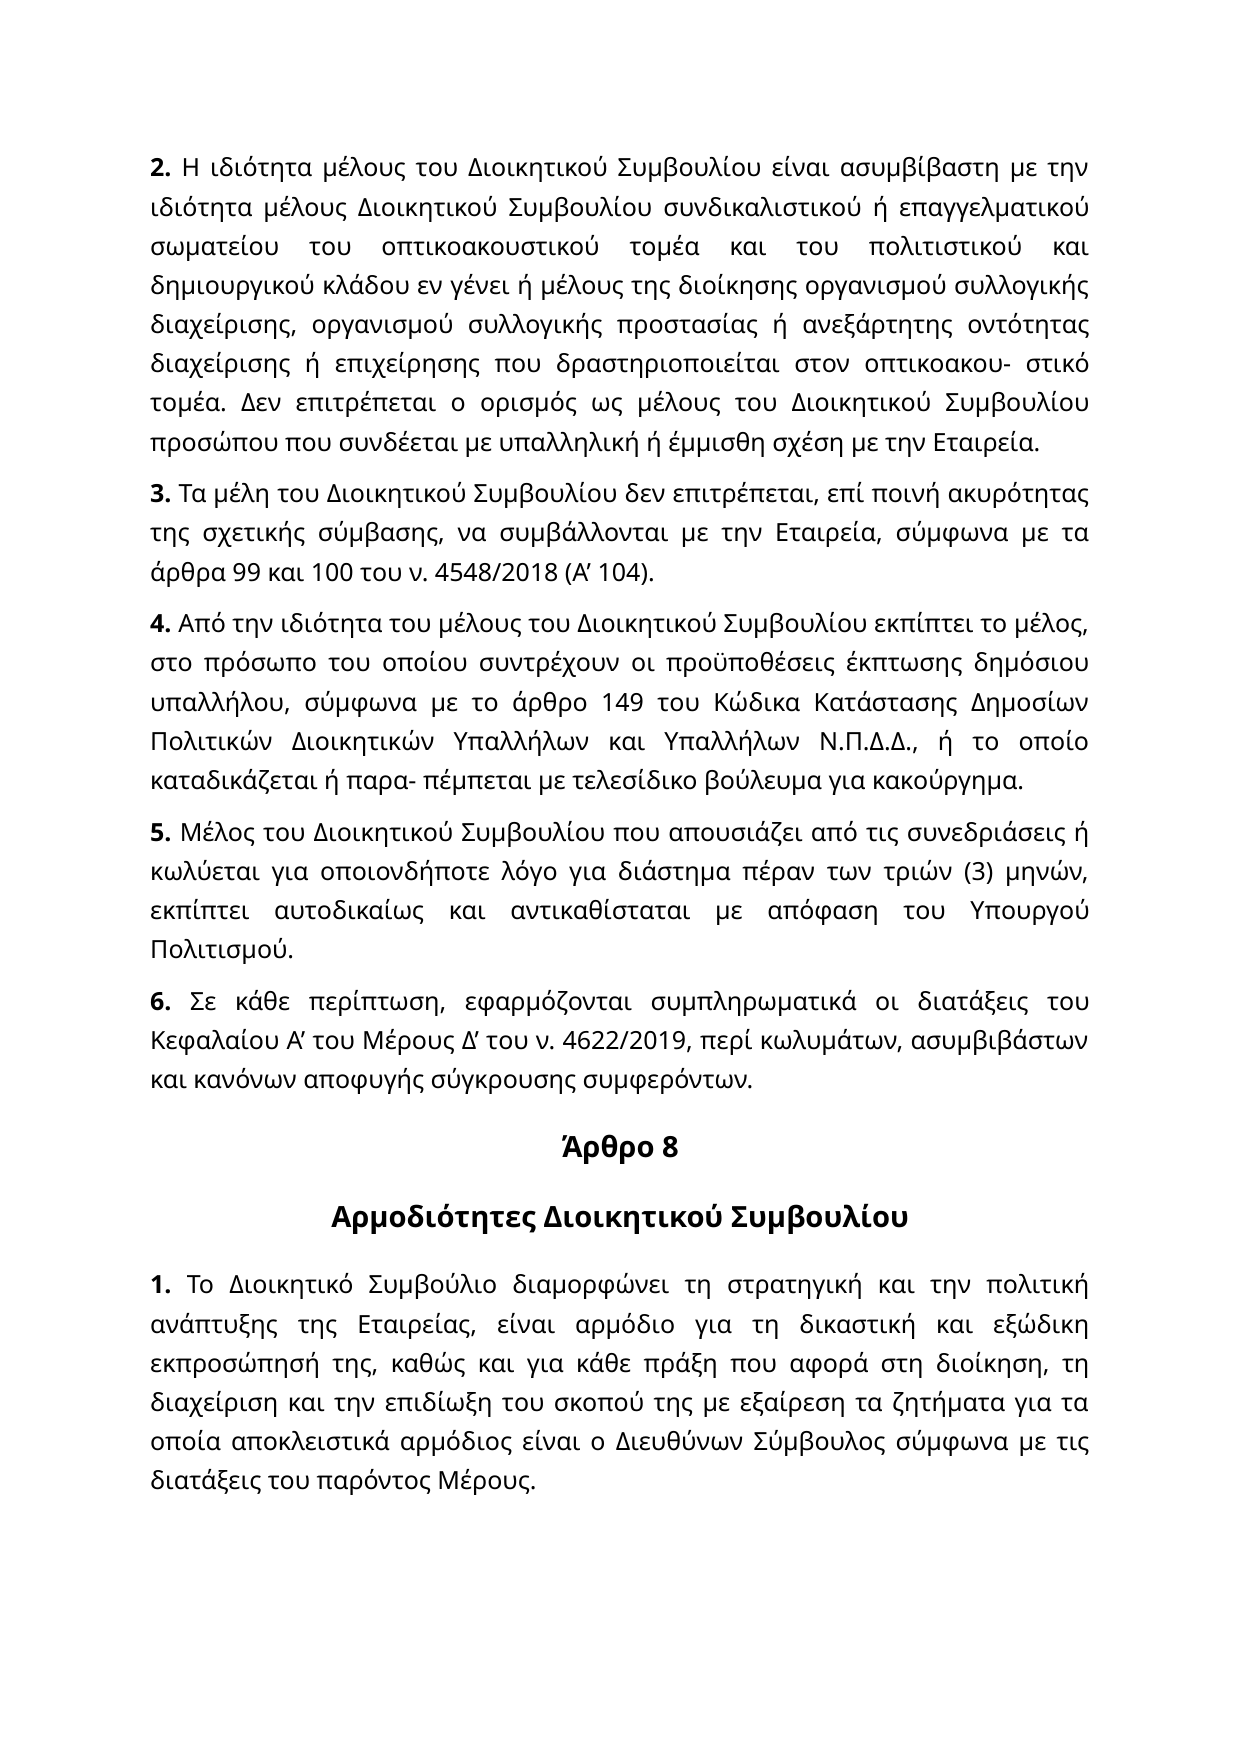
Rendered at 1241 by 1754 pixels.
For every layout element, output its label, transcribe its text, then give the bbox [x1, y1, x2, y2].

text 6. Σε κάθε περίπτωση, εφαρμόζονται συμπληρωματικά οι διατάξεις του Κεφαλαίου Α’ του Μέρους Δ’ του ν. 4622/2019, περί κωλυμάτων, ασυμβιβάστων και κανόνων αποφυγής σύγκρουσης συμφερόντων. [150, 983, 1090, 1096]
text 5. Μέλος του Διοικητικού Συμβουλίου που απουσιάζει από τις συνεδριάσεις ή κωλύεται για οποιονδήποτε λόγο για διάστημα πέραν των τριών (3) μηνών, εκπίπτει αυτοδικαίως και αντικαθίσταται με απόφαση του Υπουργού Πολιτισμού. [150, 814, 1090, 966]
subtitle Αρμοδιότητες Διοικητικού Συμβουλίου [150, 1196, 1090, 1236]
text 3. Τα μέλη του Διοικητικού Συμβουλίου δεν επιτρέπεται, επί ποινή ακυρότητας της σχετικής σύμβασης, να συμβάλλονται με την Εταιρεία, σύμφωνα με τα άρθρα 99 και 100 του ν. 4548/2018 (Α’ 104). [150, 476, 1090, 588]
text 4. Από την ιδιότητα του μέλους του Διοικητικού Συμβουλίου εκπίπτει το μέλος, στο πρόσωπο του οποίου συντρέχουν οι προϋποθέσεις έκπτωσης δημόσιου υπαλλήλου, σύμφωνα με το άρθρο 149 του Κώδικα Κατάστασης Δημοσίων Πολιτικών Διοικητικών Υπαλλήλων και Υπαλλήλων Ν.Π.Δ.Δ., ή το οποίο καταδικάζεται ή παρα- πέμπεται με τελεσίδικο βούλευμα για κακούργημα. [150, 606, 1090, 797]
subtitle Άρθρο 8 [150, 1126, 1090, 1166]
text 1. Το Διοικητικό Συμβούλιο διαμορφώνει τη στρατηγική και την πολιτική ανάπτυξης της Εταιρείας, είναι αρμόδιο για τη δικαστική και εξώδικη εκπροσώπησή της, καθώς και για κάθε πράξη που αφορά στη διοίκηση, τη διαχείριση και την επιδίωξη του σκοπού της με εξαίρεση τα ζητήματα για τα οποία αποκλειστικά αρμόδιος είναι ο Διευθύνων Σύμβουλος σύμφωνα με τις διατάξεις του παρόντος Μέρους. [150, 1267, 1090, 1497]
text 2. Η ιδιότητα μέλους του Διοικητικού Συμβουλίου είναι ασυμβίβαστη με την ιδιότητα μέλους Διοικητικού Συμβουλίου συνδικαλιστικού ή επαγγελματικού σωματείου του οπτικοακουστικού τομέα και του πολιτιστικού και δημιουργικού κλάδου εν γένει ή μέλους της διοίκησης οργανισμού συλλογικής διαχείρισης, οργανισμού συλλογικής προστασίας ή ανεξάρτητης οντότητας διαχείρισης ή επιχείρησης που δραστηριοποιείται στον οπτικοακου- στικό τομέα. Δεν επιτρέπεται ο ορισμός ως μέλους του Διοικητικού Συμβουλίου προσώπου που συνδέεται με υπαλληλική ή έμμισθη σχέση με την Εταιρεία. [150, 150, 1090, 458]
